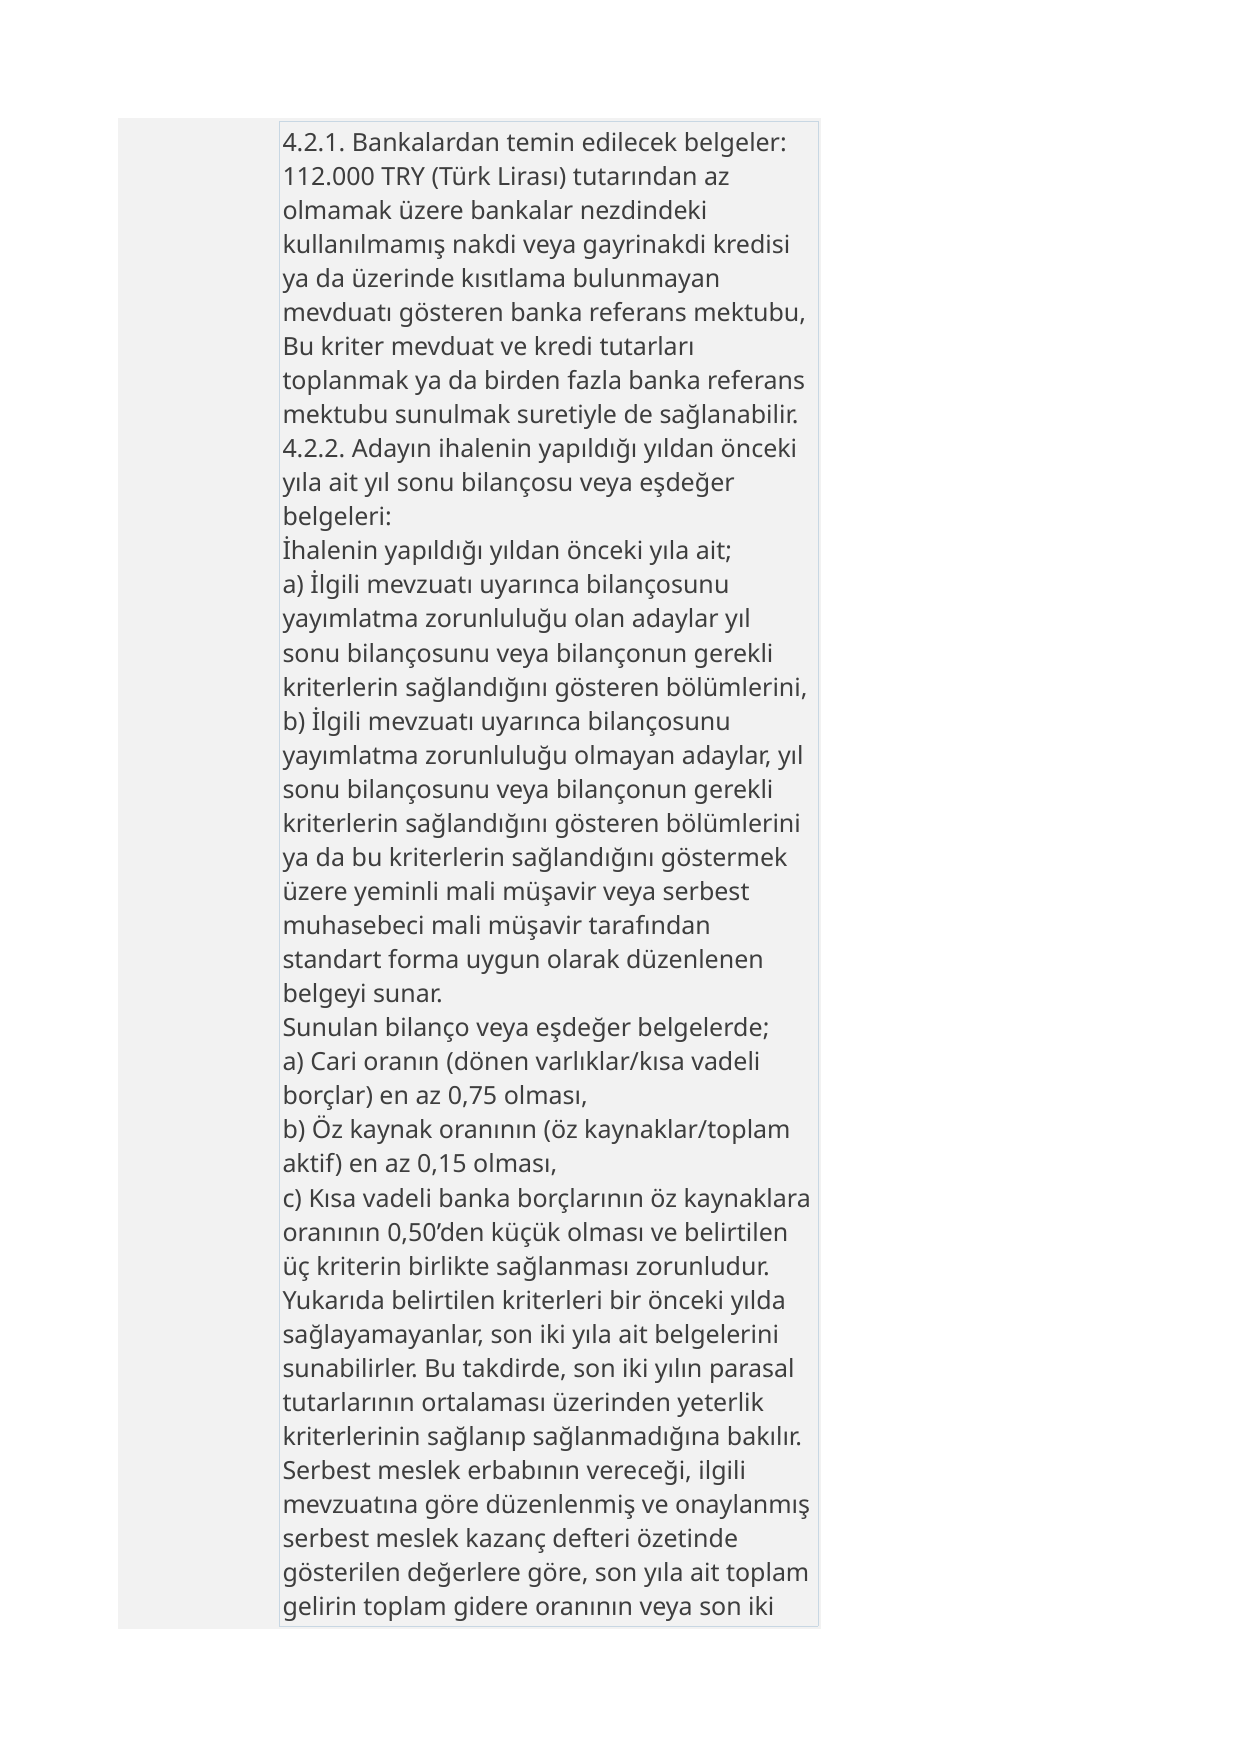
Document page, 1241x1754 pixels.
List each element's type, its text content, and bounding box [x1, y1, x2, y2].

table_cell [118, 118, 276, 1629]
table_cell 4.2.1. Bankalardan temin edilecek belgeler: 112.000 TRY (Türk Lirası) tutarından az olmamak üzere bankalar nezdindeki kullanılmamış nakdi veya gayrinakdi kredisi ya da üzerinde kısıtlama bulunmayan mevduatı gösteren banka referans mektubu, Bu kriter mevduat ve kredi tutarları toplanmak ya da birden fazla banka referans mektubu sunulmak suretiyle de sağlanabilir. 4.2.2. Adayın ihalenin yapıldığı yıldan önceki yıla ait yıl sonu bilançosu veya eşdeğer belgeleri: İhalenin yapıldığı yıldan önceki yıla ait; a) İlgili mevzuatı uyarınca bilançosunu yayımlatma zorunluluğu olan adaylar yıl sonu bilançosunu veya bilançonun gerekli kriterlerin sağlandığını gösteren bölümlerini, b) İlgili mevzuatı uyarınca bilançosunu yayımlatma zorunluluğu olmayan adaylar, yıl sonu bilançosunu veya bilançonun gerekli kriterlerin sağlandığını gösteren bölümlerini ya da bu kriterlerin sağlandığını göstermek üzere yeminli mali müşavir veya serbest muhasebeci mali müşavir tarafından standart forma uygun olarak düzenlenen belgeyi sunar. Sunulan bilanço veya eşdeğer belgelerde; a) Cari oranın (dönen varlıklar/kısa vadeli borçlar) en az 0,75 olması, b) Öz kaynak oranının (öz kaynaklar/toplam aktif) en az 0,15 olması, c) Kısa vadeli banka borçlarının öz kaynaklara oranının 0,50’den küçük olması ve belirtilen üç kriterin birlikte sağlanması zorunludur. Yukarıda belirtilen kriterleri bir önceki yılda sağlayamayanlar, son iki yıla ait belgelerini sunabilirler. Bu takdirde, son iki yılın parasal tutarlarının ortalaması üzerinden yeterlik kriterlerinin sağlanıp sağlanmadığına bakılır. Serbest meslek erbabının vereceği, ilgili mevzuatına göre düzenlenmiş ve onaylanmış serbest meslek kazanç defteri özetinde gösterilen değerlere göre, son yıla ait toplam gelirin toplam gidere oranının veya son iki [276, 118, 821, 1629]
